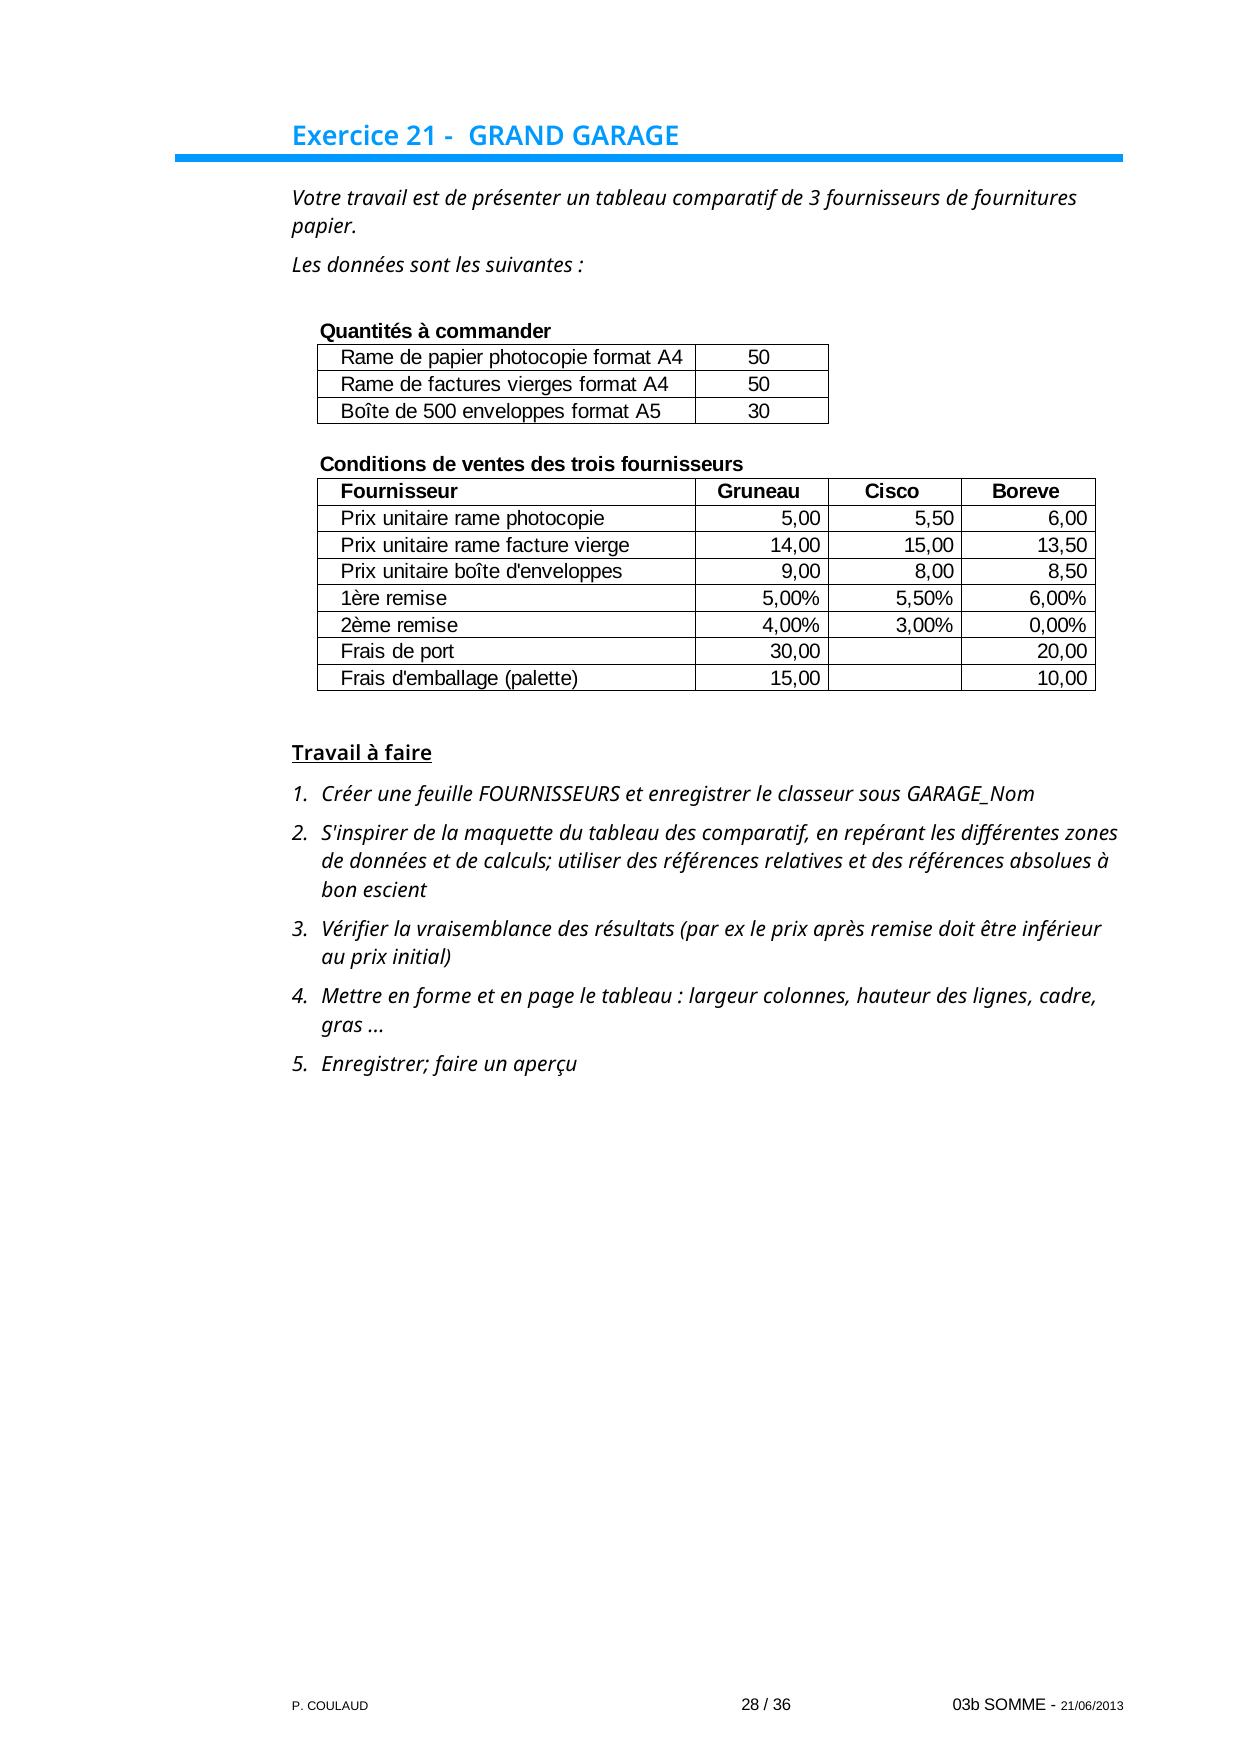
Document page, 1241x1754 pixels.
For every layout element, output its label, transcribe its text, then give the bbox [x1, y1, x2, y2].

list Vérifier la vraisemblance des résultats (par ex le prix après remise doit être inférieur au prix initial) [292, 913, 1123, 971]
list Mettre en forme et en page le tableau : largeur colonnes, hauteur des lignes, cadre, gras ... [292, 981, 1123, 1038]
list S'inspirer de la maquette du tableau des comparatif, en repérant les différentes zones de données et de calculs; utiliser des références relatives et des références absolues à bon escient [292, 817, 1123, 903]
text Les données sont les suivantes : [292, 250, 1123, 279]
subtitle GRAND GARAGE [175, 117, 1123, 154]
subtitle Travail à faire [292, 737, 1123, 766]
text Votre travail est de présenter un tableau comparatif de 3 fournisseurs de fournitures papier. [292, 183, 1123, 240]
list Enregistrer; faire un aperçu [292, 1048, 1123, 1077]
list Créer une feuille FOURNISSEURS et enregistrer le classeur sous GARAGE_Nom [292, 778, 1123, 807]
